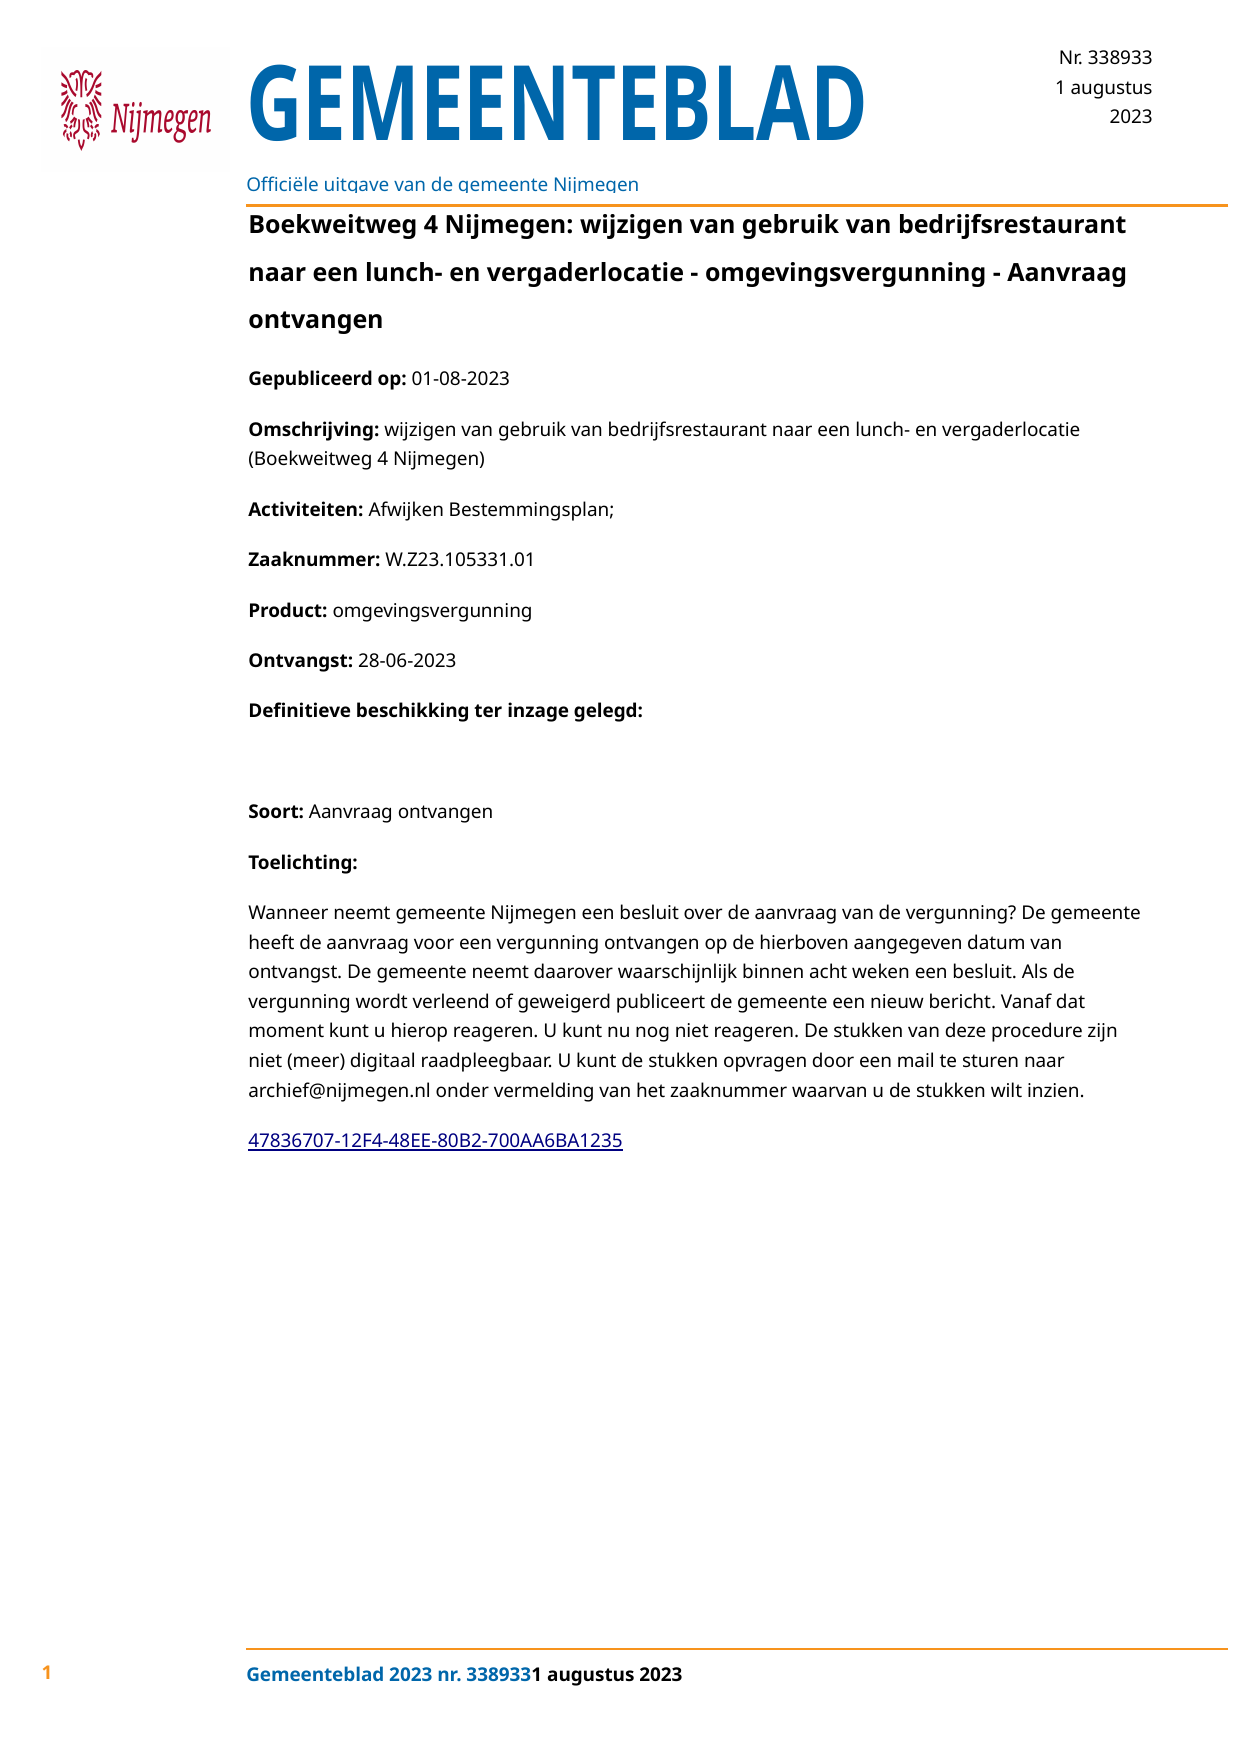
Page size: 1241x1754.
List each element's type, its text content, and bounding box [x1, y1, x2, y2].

text Zaaknummer: W.Z23.105331.01 [248, 546, 1152, 572]
text Toelichting: [248, 849, 1152, 874]
text Definitieve beschikking ter inzage gelegd: [248, 698, 1152, 723]
text Omschrijving: wijzigen van gebruik van bedrijfsrestaurant naar een lunch- en vergaderlocatie (Boekweitweg 4 Nijmegen) [248, 416, 1152, 471]
text Product: omgevingsvergunning [248, 597, 1152, 622]
text 47836707-12F4-48EE-80B2-700AA6BA1235 [248, 1127, 1152, 1153]
text Boekweitweg 4 Nijmegen: wijzigen van gebruik van bedrijfsrestaurant naar een lunch- en vergaderlocatie - omgevingsvergunning - Aanvraag ontvangen [248, 207, 1152, 336]
text Soort: Aanvraag ontvangen [248, 798, 1152, 824]
text Wanneer neemt gemeente Nijmegen een besluit over de aanvraag van de vergunning? De gemeente heeft de aanvraag voor een vergunning ontvangen op de hierboven aangegeven datum van ontvangst. De gemeente neemt daarover waarschijnlijk binnen acht weken een besluit. Als de vergunning wordt verleend of geweigerd publiceert de gemeente een nieuw bericht. Vanaf dat moment kunt u hierop reageren. U kunt nu nog niet reageren. De stukken van deze procedure zijn niet (meer) digitaal raadpleegbaar. U kunt de stukken opvragen door een mail te sturen naar archief@nijmegen.nl onder vermelding van het zaaknummer waarvan u de stukken wilt inzien. [248, 899, 1152, 1102]
picture [41, 47, 231, 172]
text Ontvangst: 28-06-2023 [248, 647, 1152, 673]
text Activiteiten: Afwijken Bestemmingsplan; [248, 496, 1152, 522]
text Gepubliceerd op: 01-08-2023 [248, 366, 1152, 391]
